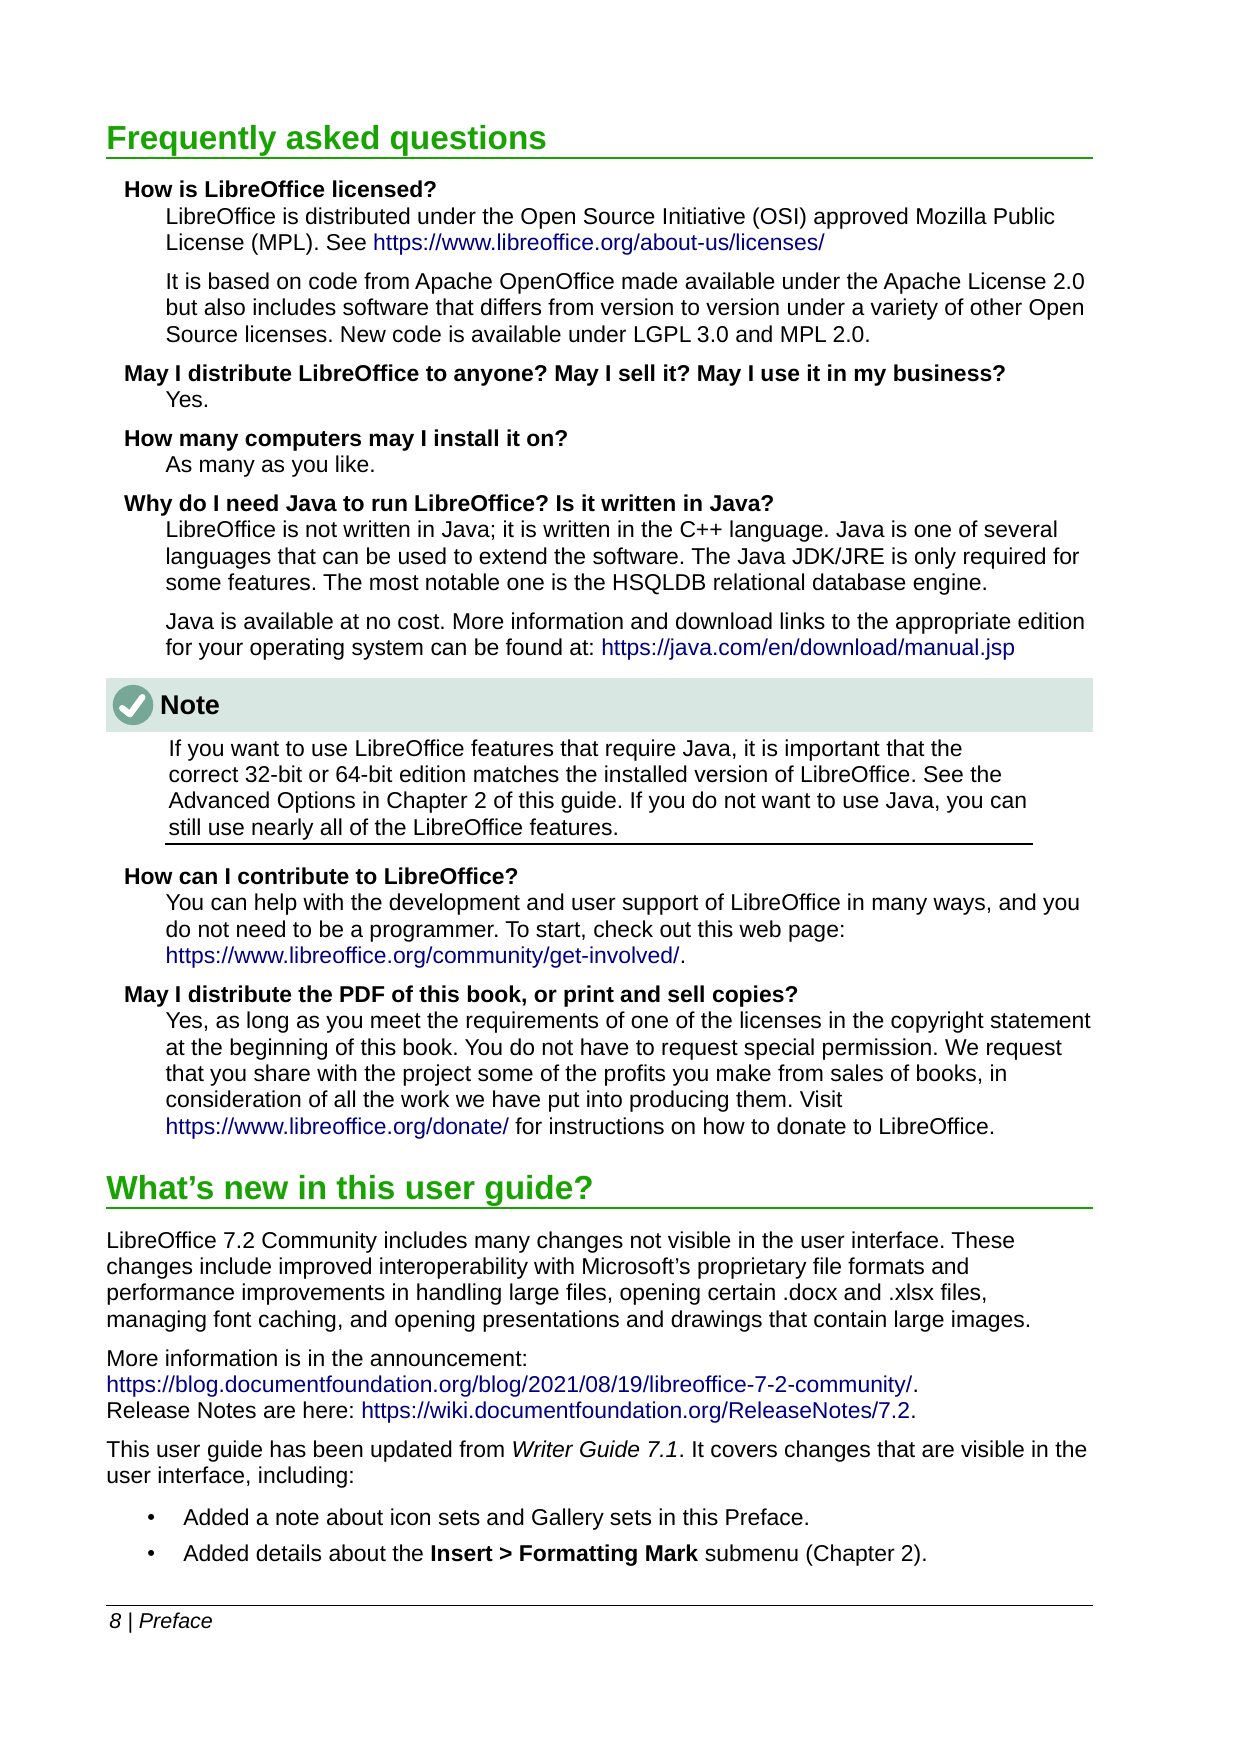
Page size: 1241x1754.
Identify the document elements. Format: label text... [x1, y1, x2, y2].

text If you want to use LibreOffice features that require Java, it is important that the correct 32-bit or 64-bit edition matches the installed version of LibreOffice. See the Advanced Options in Chapter 2 of this guide. If you do not want to use Java, you can still use nearly all of the LibreOffice features. [165, 732, 1033, 843]
text Yes, as long as you meet the requirements of one of the licenses in the copyright statement at the beginning of this book. You do not have to request special permission. We request that you share with the project some of the profits you make from sales of books, in consideration of all the work we have put into producing them. Visit https://www.libreoffice.org/donate/ for instructions on how to donate to LibreOffice. [165, 1007, 1093, 1139]
text How is LibreOffice licensed? [124, 176, 1093, 203]
text How many computers may I install it on? [124, 425, 1093, 451]
text May I distribute the PDF of this book, or print and sell copies? [124, 981, 1093, 1007]
text It is based on code from Apache OpenOffice made available under the Apache License 2.0 but also includes software that differs from version to version under a variety of other Open Source licenses. New code is available under LGPL 3.0 and MPL 2.0. [165, 268, 1093, 347]
text You can help with the development and user support of LibreOffice in many ways, and you do not need to be a programmer. To start, check out this web page: https://www.libreoffice.org/community/get-involved/. [165, 889, 1093, 968]
subtitle Note [106, 678, 1093, 732]
subtitle What’s new in this user guide? [106, 1168, 1093, 1207]
list Added a note about icon sets and Gallery sets in this Preface. [144, 1501, 1093, 1531]
text LibreOffice 7.2 Community includes many changes not visible in the user interface. These changes include improved interoperability with Microsoft’s proprietary file formats and performance improvements in handling large files, opening certain .docx and .xlsx files, managing font caching, and opening presentations and drawings that contain large images. [106, 1227, 1093, 1332]
text How can I contribute to LibreOffice? [124, 863, 1093, 889]
text Java is available at no cost. More information and download links to the appropriate edition for your operating system can be found at: https://java.com/en/download/manual.jsp [165, 608, 1093, 661]
list Added details about the Insert > Formatting Mark submenu (Chapter 2). [144, 1537, 1093, 1569]
text As many as you like. [165, 451, 1093, 477]
text LibreOffice is distributed under the Open Source Initiative (OSI) approved Mozilla Public License (MPL). See https://www.libreoffice.org/about-us/licenses/ [165, 203, 1093, 255]
text This user guide has been updated from Writer Guide 7.1. It covers changes that are visible in the user interface, including: [106, 1436, 1093, 1489]
text May I distribute LibreOffice to anyone? May I sell it? May I use it in my business? [124, 359, 1093, 386]
text LibreOffice is not written in Java; it is written in the C++ language. Java is one of several languages that can be used to extend the software. The Java JDK/JRE is only required for some features. The most notable one is the HSQLDB relational database engine. [165, 516, 1093, 595]
text More information is in the announcement: https://blog.documentfoundation.org/blog/2021/08/19/libreoffice-7-2-community/. Release Notes are here: https://wiki.documentfoundation.org/ReleaseNotes/7.2. [106, 1344, 1093, 1424]
text Yes. [165, 386, 1093, 412]
text Why do I need Java to run LibreOffice? Is it written in Java? [124, 490, 1093, 516]
subtitle Frequently asked questions [106, 118, 1093, 157]
